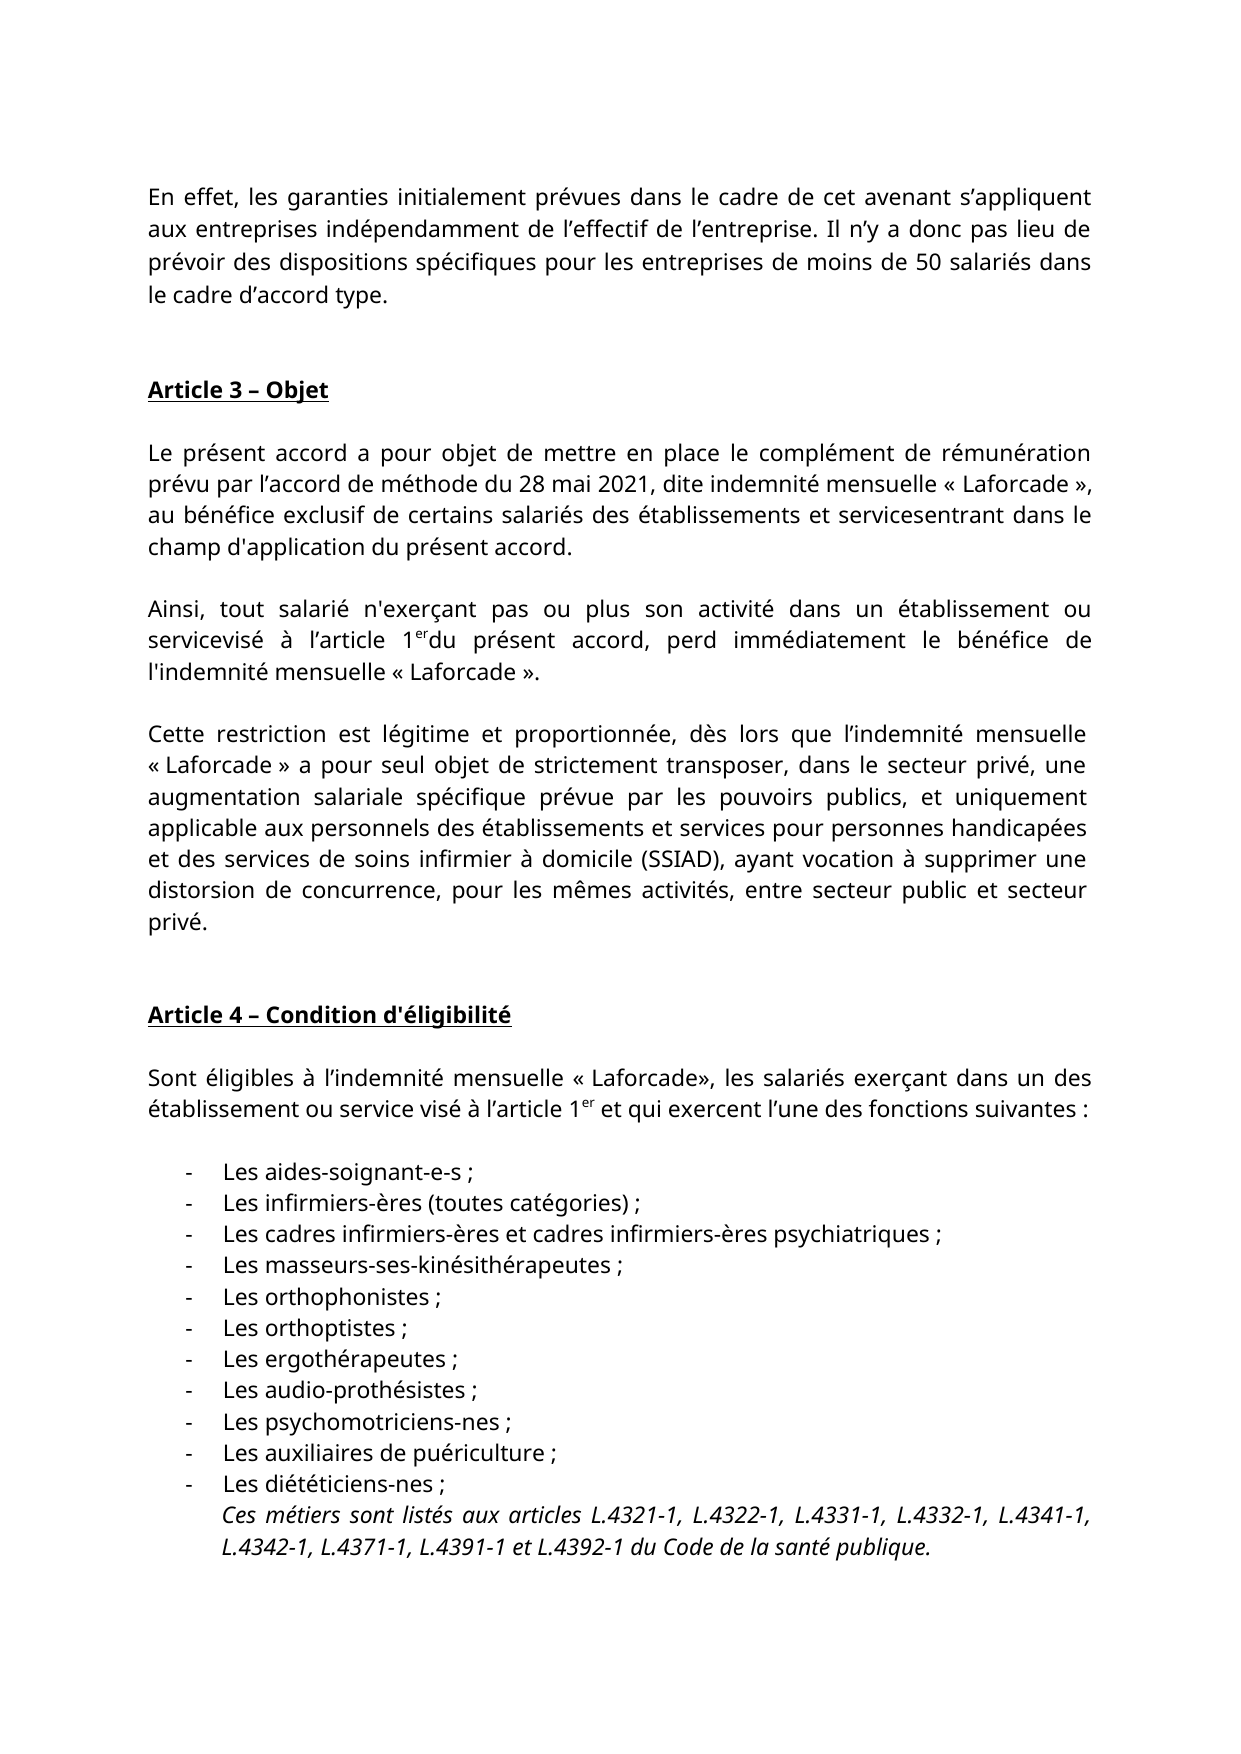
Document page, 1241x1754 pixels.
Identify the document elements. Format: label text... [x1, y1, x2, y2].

list Les infirmiers-ères (toutes catégories) ; [185, 1187, 1093, 1218]
list Les diététiciens-nes ; [185, 1468, 1093, 1499]
list Les orthoptistes ; [185, 1312, 1093, 1343]
list Les masseurs-ses-kinésithérapeutes ; [185, 1249, 1093, 1280]
text Article 3 – Objet [148, 374, 1093, 405]
list Les aides-soignant-e-s ; [185, 1155, 1093, 1187]
text Cette restriction est légitime et proportionnée, dès lors que l’indemnité mensuelle « Laforcade » a pour seul objet de strictement transposer, dans le secteur privé, une augmentation salariale spécifique prévue par les pouvoirs publics, et uniquement applicable aux personnels des établissements et services pour personnes handicapées et des services de soins infirmier à domicile (SSIAD), ayant vocation à supprimer une distorsion de concurrence, pour les mêmes activités, entre secteur public et secteur privé. [148, 718, 1088, 937]
text En effet, les garanties initialement prévues dans le cadre de cet avenant s’appliquent aux entreprises indépendamment de l’effectif de l’entreprise. Il n’y a donc pas lieu de prévoir des dispositions spécifiques pour les entreprises de moins de 50 salariés dans le cadre d’accord type. [148, 180, 1093, 310]
list Les auxiliaires de puériculture ; [185, 1437, 1093, 1468]
list Les ergothérapeutes ; [185, 1343, 1093, 1374]
list Les psychomotriciens-nes ; [185, 1405, 1093, 1437]
list Les audio-prothésistes ; [185, 1374, 1093, 1405]
text Le présent accord a pour objet de mettre en place le complément de rémunération prévu par l’accord de méthode du 28 mai 2021, dite indemnité mensuelle « Laforcade », au bénéfice exclusif de certains salariés des établissements et servicesentrant dans le champ d'application du présent accord. [148, 437, 1093, 562]
text Ces métiers sont listés aux articles L.4321-1, L.4322-1, L.4331-1, L.4332-1, L.4341-1, L.4342-1, L.4371-1, L.4391-1 et L.4392-1 du Code de la santé publique. [221, 1499, 1093, 1562]
text Ainsi, tout salarié n'exerçant pas ou plus son activité dans un établissement ou servicevisé à l’article 1erdu présent accord, perd immédiatement le bénéfice de l'indemnité mensuelle « Laforcade ». [148, 593, 1093, 687]
list Les orthophonistes ; [185, 1280, 1093, 1312]
text Article 4 – Condition d'éligibilité [148, 999, 1093, 1030]
list Les cadres infirmiers-ères et cadres infirmiers-ères psychiatriques ; [185, 1218, 1093, 1249]
text Sont éligibles à l’indemnité mensuelle « Laforcade», les salariés exerçant dans un des établissement ou service visé à l’article 1er et qui exercent l’une des fonctions suivantes : [148, 1062, 1093, 1124]
